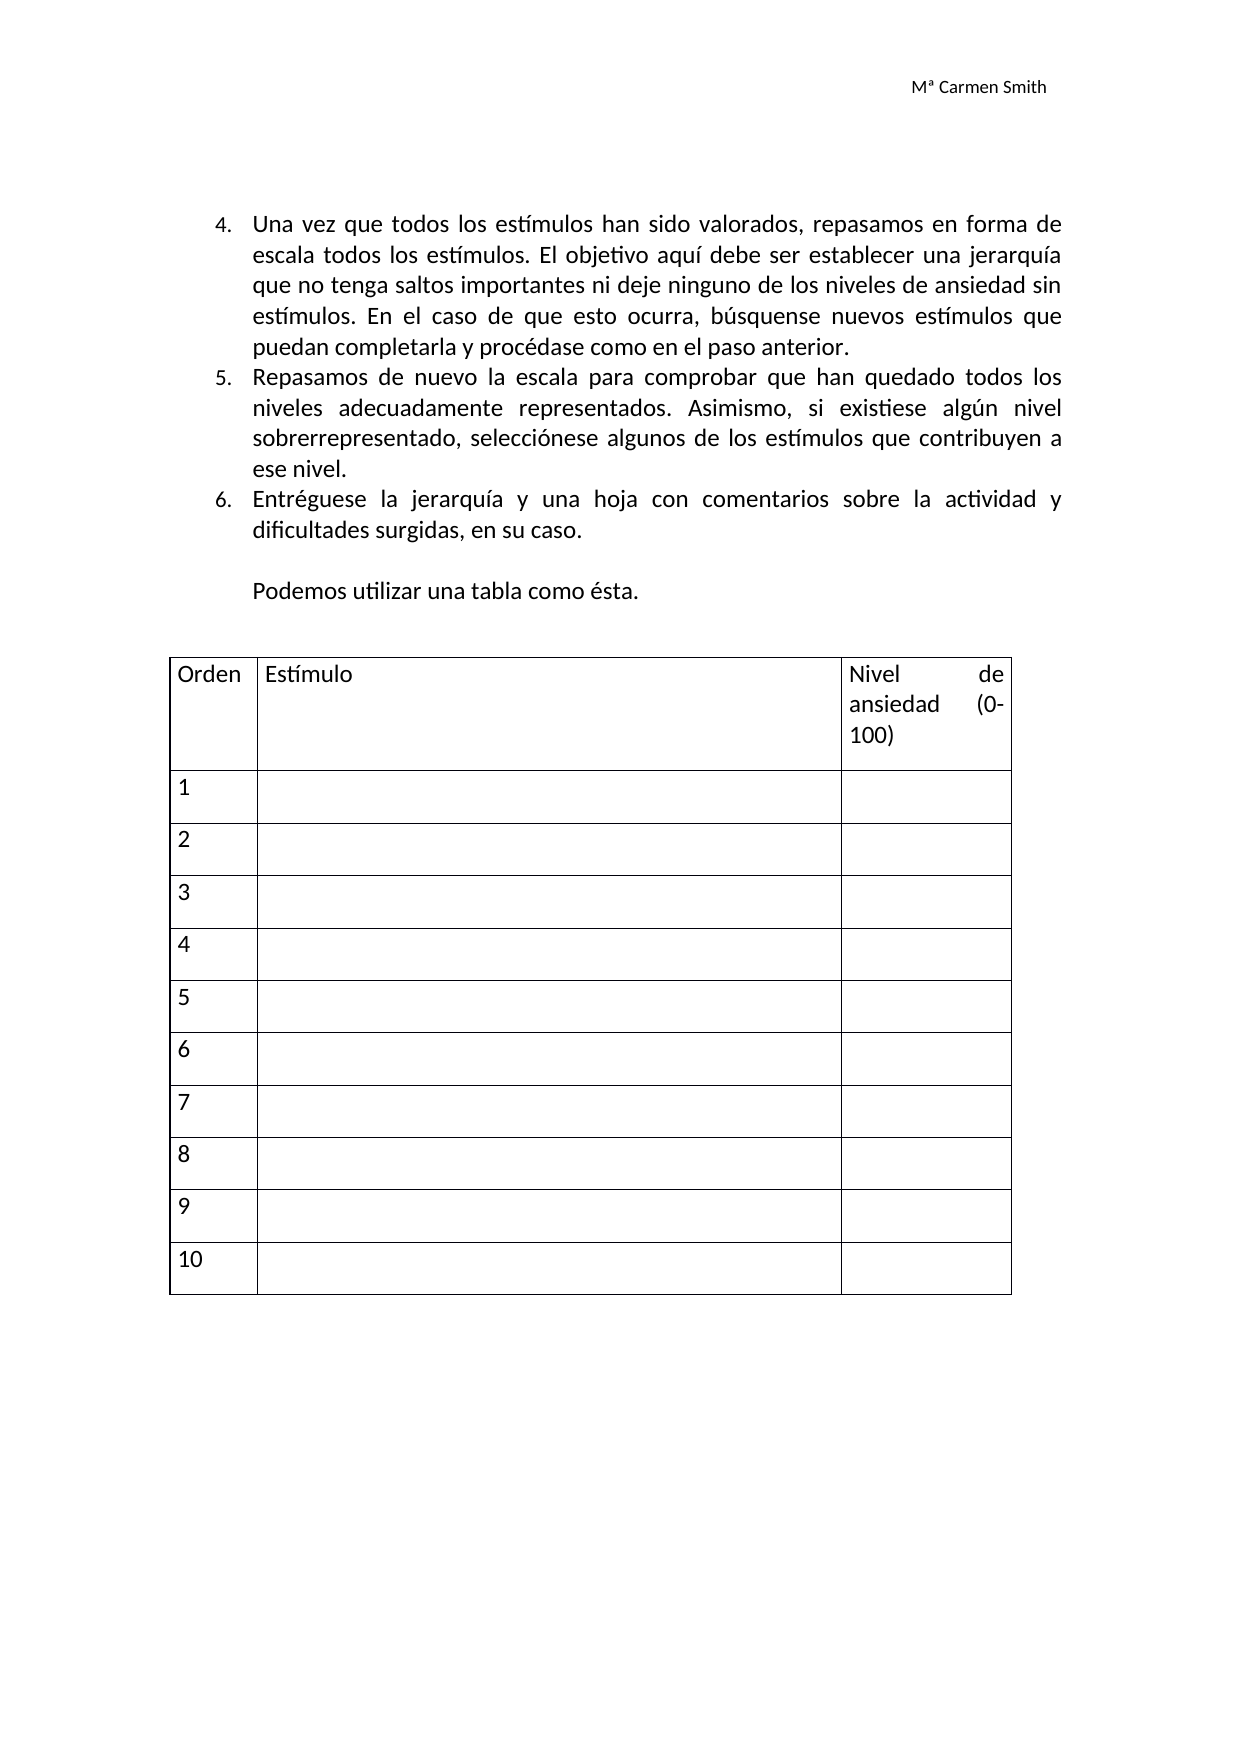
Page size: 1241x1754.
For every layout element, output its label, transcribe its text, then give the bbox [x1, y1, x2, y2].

table_cell [258, 876, 841, 927]
table_cell [842, 981, 1011, 1032]
table_cell 3 [171, 876, 257, 927]
table_cell [842, 824, 1011, 875]
table_cell [842, 1243, 1011, 1294]
table_cell [258, 981, 841, 1032]
table_cell 1 [171, 771, 257, 823]
table_cell 5 [171, 981, 257, 1032]
table_cell [258, 1138, 841, 1189]
table_cell [842, 1033, 1011, 1084]
table_cell [842, 1190, 1011, 1242]
table_cell [842, 1138, 1011, 1189]
table_cell 7 [171, 1086, 257, 1137]
table_cell [258, 1190, 841, 1242]
table_cell 9 [171, 1190, 257, 1242]
table_cell [258, 1086, 841, 1137]
table_header Estímulo [258, 658, 841, 770]
table_cell [258, 929, 841, 980]
table_cell [842, 876, 1011, 927]
table_cell 4 [171, 929, 257, 980]
table_cell [258, 771, 841, 823]
table_cell [842, 1086, 1011, 1137]
table_cell [258, 1033, 841, 1084]
table_header Orden [171, 658, 257, 770]
list Una vez que todos los estímulos han sido valorados, repasamos en forma de escala todos los estímulos. El objetivo aquí debe ser establecer una jerarquía que no tenga saltos importantes ni deje ninguno de los niveles de ansiedad sin estímulos. En el caso de que esto ocurra, búsquense nuevos estímulos que puedan completarla y procédase como en el paso anterior. [215, 209, 1063, 361]
list Entréguese la jerarquía y una hoja con comentarios sobre la actividad y dificultades surgidas, en su caso. [215, 483, 1063, 544]
table_cell [258, 1243, 841, 1294]
table_cell 2 [171, 824, 257, 875]
list Repasamos de nuevo la escala para comprobar que han quedado todos los niveles adecuadamente representados. Asimismo, si existiese algún nivel sobrerrepresentado, selecciónese algunos de los estímulos que contribuyen a ese nivel. [215, 361, 1063, 483]
table_cell [842, 929, 1011, 980]
table_cell 10 [171, 1243, 257, 1294]
table_cell [258, 824, 841, 875]
table_cell [842, 771, 1011, 823]
table_header Nivel de ansiedad (0-100) [842, 658, 1011, 770]
table_cell 6 [171, 1033, 257, 1084]
table_cell 8 [171, 1138, 257, 1189]
text Podemos utilizar una tabla como ésta. [252, 575, 1063, 605]
